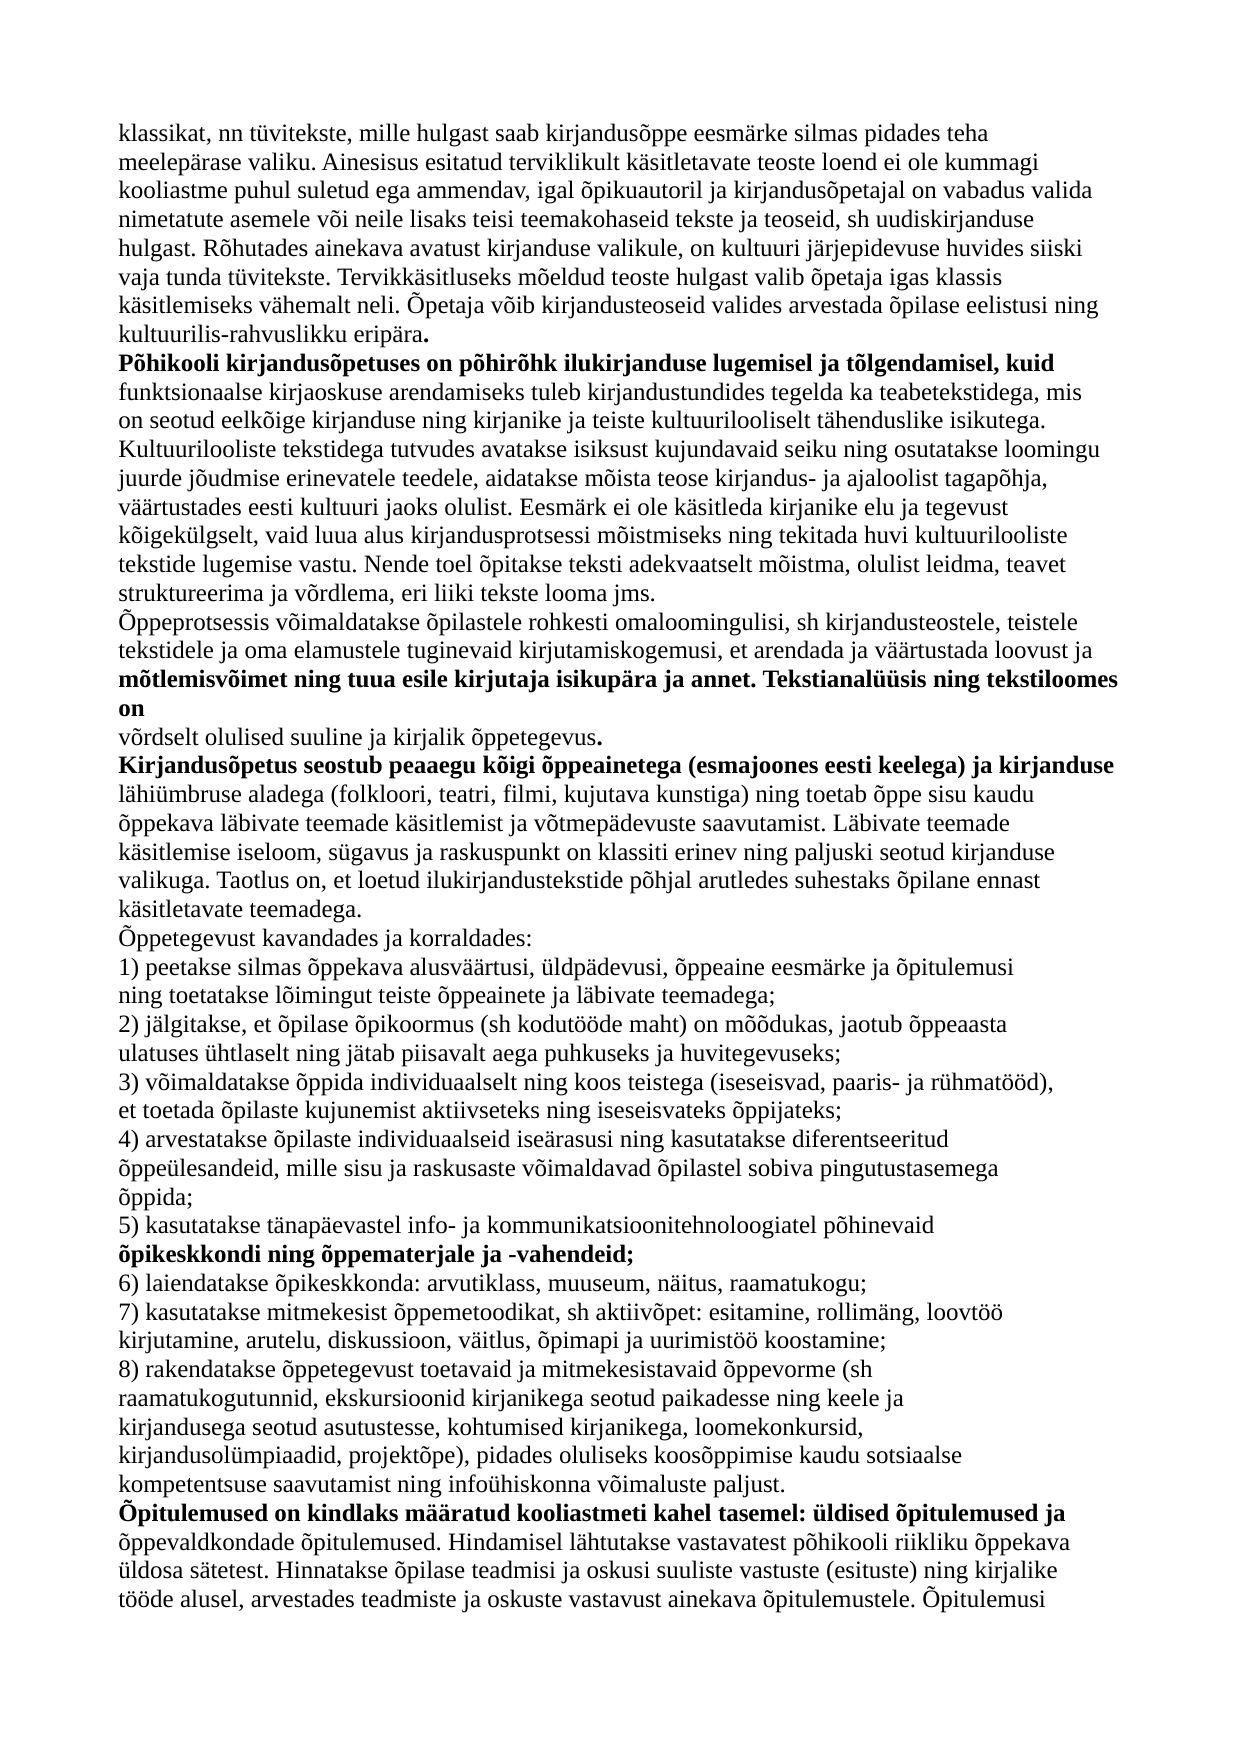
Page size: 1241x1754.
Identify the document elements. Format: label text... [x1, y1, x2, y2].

text kirjutamine, arutelu, diskussioon, väitlus, õpimapi ja uurimistöö koostamine; [118, 1326, 1122, 1354]
text 5) kasutatakse tänapäevastel info- ja kommunikatsioonitehnoloogiatel põhinevaid [118, 1211, 1122, 1239]
text 6) laiendatakse õpikeskkonda: arvutiklass, muuseum, näitus, raamatukogu; [118, 1268, 1122, 1297]
text käsitlemise iseloom, sügavus ja raskuspunkt on klassiti erinev ning paljuski seotud kirjanduse [118, 837, 1122, 866]
text vaja tunda tüvitekste. Tervikkäsitluseks mõeldud teoste hulgast valib õpetaja igas klassis [118, 262, 1122, 291]
text nimetatute asemele või neile lisaks teisi teemakohaseid tekste ja teoseid, sh uudiskirjanduse [118, 204, 1122, 233]
text üldosa sätetest. Hinnatakse õpilase teadmisi ja oskusi suuliste vastuste (esituste) ning kirjalike [118, 1556, 1122, 1584]
text lähiümbruse aladega (folkloori, teatri, filmi, kujutava kunstiga) ning toetab õppe sisu kaudu [118, 779, 1122, 808]
text raamatukogutunnid, ekskursioonid kirjanikega seotud paikadesse ning keele ja [118, 1383, 1122, 1412]
text 2) jälgitakse, et õpilase õpikoormus (sh kodutööde maht) on mõõdukas, jaotub õppeaasta [118, 1009, 1122, 1038]
text 3) võimaldatakse õppida individuaalselt ning koos teistega (iseseisvad, paaris- ja rühmatööd), [118, 1067, 1122, 1096]
text meelepärase valiku. Ainesisus esitatud terviklikult käsitletavate teoste loend ei ole kummagi [118, 147, 1122, 176]
text funktsionaalse kirjaoskuse arendamiseks tuleb kirjandustundides tegelda ka teabetekstidega, mis [118, 377, 1122, 406]
text Kultuurilooliste tekstidega tutvudes avatakse isiksust kujundavaid seiku ning osutatakse loomingu [118, 434, 1122, 463]
text hulgast. Rõhutades ainekava avatust kirjanduse valikule, on kultuuri järjepidevuse huvides siiski [118, 233, 1122, 262]
text kirjandusega seotud asutustesse, kohtumised kirjanikega, loomekonkursid, [118, 1412, 1122, 1441]
text 8) rakendatakse õppetegevust toetavaid ja mitmekesistavaid õppevorme (sh [118, 1354, 1122, 1383]
text tekstidele ja oma elamustele tuginevaid kirjutamiskogemusi, et arendada ja väärtustada loovust ja [118, 636, 1122, 664]
text Kirjandusõpetus seostub peaaegu kõigi õppeainetega (esmajoones eesti keelega) ja kirjanduse [118, 751, 1122, 779]
text õpikeskkondi ning õppematerjale ja -vahendeid; [118, 1239, 1122, 1268]
text on seotud eelkõige kirjanduse ning kirjanike ja teiste kultuurilooliselt tähenduslike isikutega. [118, 406, 1122, 434]
text käsitletavate teemadega. [118, 894, 1122, 923]
text käsitlemiseks vähemalt neli. Õpetaja võib kirjandusteoseid valides arvestada õpilase eelistusi ning [118, 291, 1122, 319]
text õppida; [118, 1182, 1122, 1211]
text mõtlemisvõimet ning tuua esile kirjutaja isikupära ja annet. Tekstianalüüsis ning tekstiloomes on [118, 664, 1122, 722]
text õppevaldkondade õpitulemused. Hindamisel lähtutakse vastavatest põhikooli riikliku õppekava [118, 1527, 1122, 1556]
text et toetada õpilaste kujunemist aktiivseteks ning iseseisvateks õppijateks; [118, 1096, 1122, 1124]
text 4) arvestatakse õpilaste individuaalseid iseärasusi ning kasutatakse diferentseeritud [118, 1124, 1122, 1153]
text struktureerima ja võrdlema, eri liiki tekste looma jms. [118, 578, 1122, 607]
text kooliastme puhul suletud ega ammendav, igal õpikuautoril ja kirjandusõpetajal on vabadus valida [118, 176, 1122, 204]
text võrdselt olulised suuline ja kirjalik õppetegevus. [118, 722, 1122, 751]
text Põhikooli kirjandusõpetuses on põhirõhk ilukirjanduse lugemisel ja tõlgendamisel, kuid [118, 348, 1122, 377]
text Õpitulemused on kindlaks määratud kooliastmeti kahel tasemel: üldised õpitulemused ja [118, 1498, 1122, 1527]
text kõigekülgselt, vaid luua alus kirjandusprotsessi mõistmiseks ning tekitada huvi kultuurilooliste [118, 521, 1122, 549]
text 7) kasutatakse mitmekesist õppemetoodikat, sh aktiivõpet: esitamine, rollimäng, loovtöö [118, 1297, 1122, 1326]
text väärtustades eesti kultuuri jaoks olulist. Eesmärk ei ole käsitleda kirjanike elu ja tegevust [118, 492, 1122, 521]
text ulatuses ühtlaselt ning jätab piisavalt aega puhkuseks ja huvitegevuseks; [118, 1038, 1122, 1067]
text õppekava läbivate teemade käsitlemist ja võtmepädevuste saavutamist. Läbivate teemade [118, 808, 1122, 837]
text õppeülesandeid, mille sisu ja raskusaste võimaldavad õpilastel sobiva pingutustasemega [118, 1153, 1122, 1182]
text 1) peetakse silmas õppekava alusväärtusi, üldpädevusi, õppeaine eesmärke ja õpitulemusi [118, 952, 1122, 981]
text tekstide lugemise vastu. Nende toel õpitakse teksti adekvaatselt mõistma, olulist leidma, teavet [118, 549, 1122, 578]
text kultuurilis-rahvuslikku eripära. [118, 319, 1122, 348]
text tööde alusel, arvestades teadmiste ja oskuste vastavust ainekava õpitulemustele. Õpitulemusi [118, 1584, 1122, 1613]
text valikuga. Taotlus on, et loetud ilukirjandustekstide põhjal arutledes suhestaks õpilane ennast [118, 866, 1122, 894]
text juurde jõudmise erinevatele teedele, aidatakse mõista teose kirjandus- ja ajaloolist tagapõhja, [118, 463, 1122, 492]
text kompetentsuse saavutamist ning infoühiskonna võimaluste paljust. [118, 1469, 1122, 1498]
text klassikat, nn tüvitekste, mille hulgast saab kirjandusõppe eesmärke silmas pidades teha [118, 118, 1122, 147]
text Õppeprotsessis võimaldatakse õpilastele rohkesti omaloomingulisi, sh kirjandusteostele, teistele [118, 607, 1122, 636]
text ning toetatakse lõimingut teiste õppeainete ja läbivate teemadega; [118, 981, 1122, 1009]
text Õppetegevust kavandades ja korraldades: [118, 923, 1122, 952]
text kirjandusolümpiaadid, projektõpe), pidades oluliseks koosõppimise kaudu sotsiaalse [118, 1441, 1122, 1469]
